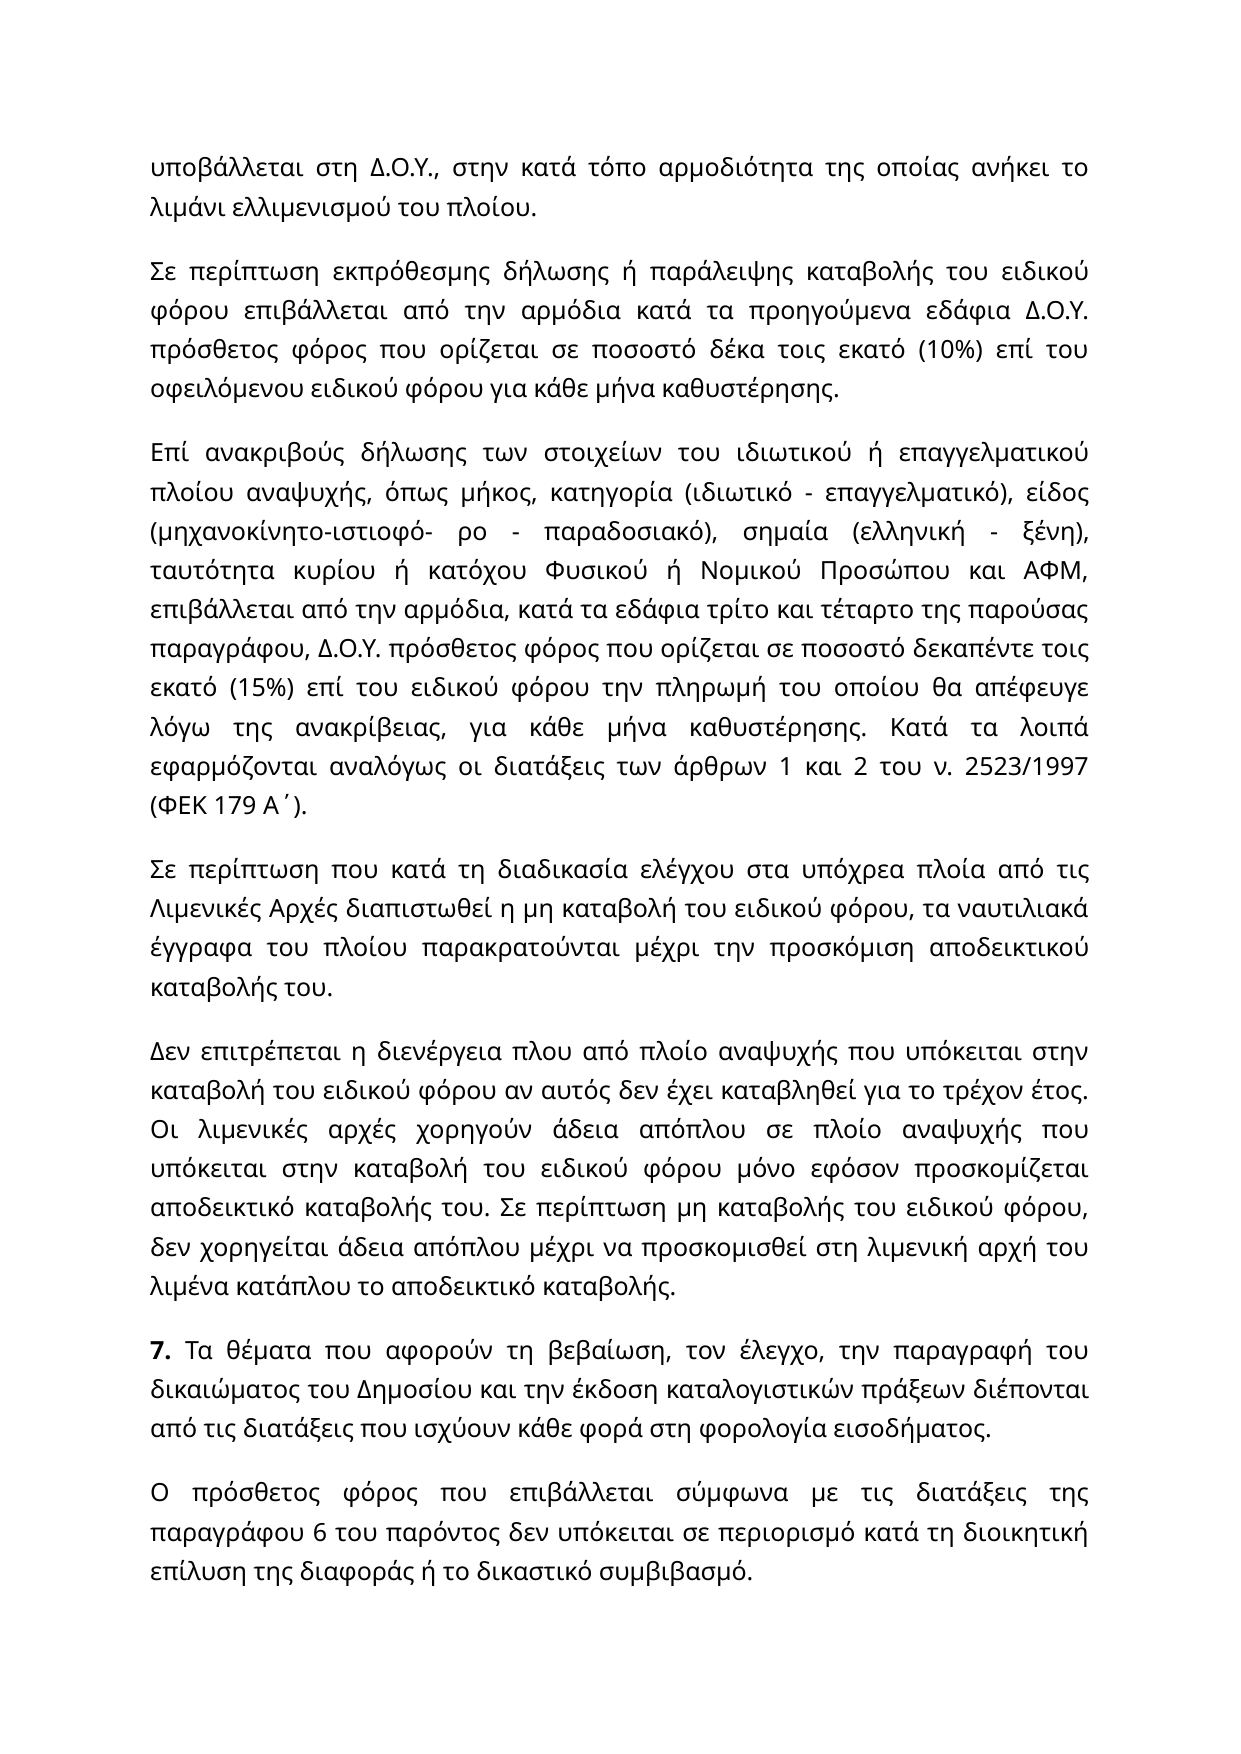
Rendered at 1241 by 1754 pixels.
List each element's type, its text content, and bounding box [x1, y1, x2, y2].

text Επί ανακριβούς δήλωσης των στοιχείων του ιδιωτικού ή επαγγελματικού πλοίου αναψυχής, όπως μήκος, κατηγορία (ιδιωτικό - επαγγελματικό), είδος (μηχανοκίνητο-ιστιοφό- ρο - παραδοσιακό), σημαία (ελληνική - ξένη), ταυτότητα κυρίου ή κατόχου Φυσικού ή Νομικού Προσώπου και ΑΦΜ, επιβάλλεται από την αρμόδια, κατά τα εδάφια τρίτο και τέταρτο της παρούσας παραγράφου, Δ.Ο.Υ. πρόσθετος φόρος που ορίζεται σε ποσοστό δεκαπέντε τοις εκατό (15%) επί του ειδικού φόρου την πληρωμή του οποίου θα απέφευγε λόγω της ανακρίβειας, για κάθε μήνα καθυστέρησης. Κατά τα λοιπά εφαρμόζονται αναλόγως οι διατάξεις των άρθρων 1 και 2 του ν. 2523/1997 (ΦΕΚ 179 Α΄). [150, 435, 1090, 822]
text Σε περίπτωση που κατά τη διαδικασία ελέγχου στα υπόχρεα πλοία από τις Λιμενικές Αρχές διαπιστωθεί η μη καταβολή του ειδικού φόρου, τα ναυτιλιακά έγγραφα του πλοίου παρακρατούνται μέχρι την προσκόμιση αποδεικτικού καταβολής του. [150, 852, 1090, 1003]
text 7. Τα θέματα που αφορούν τη βεβαίωση, τον έλεγχο, την παραγραφή του δικαιώματος του Δημοσίου και την έκδοση καταλογιστικών πράξεων διέπονται από τις διατάξεις που ισχύουν κάθε φορά στη φορολογία εισοδήματος. [150, 1332, 1090, 1445]
text υποβάλλεται στη Δ.Ο.Υ., στην κατά τόπο αρμοδιότητα της οποίας ανήκει το λιμάνι ελλιμενισμού του πλοίου. [150, 150, 1090, 223]
text Ο πρόσθετος φόρος που επιβάλλεται σύμφωνα με τις διατάξεις της παραγράφου 6 του παρόντος δεν υπόκειται σε περιορισμό κατά τη διοικητική επίλυση της διαφοράς ή το δικαστικό συμβιβασμό. [150, 1475, 1090, 1587]
text Σε περίπτωση εκπρόθεσμης δήλωσης ή παράλειψης καταβολής του ειδικού φόρου επιβάλλεται από την αρμόδια κατά τα προηγούμενα εδάφια Δ.Ο.Υ. πρόσθετος φόρος που ορίζεται σε ποσοστό δέκα τοις εκατό (10%) επί του οφειλόμενου ειδικού φόρου για κάθε μήνα καθυστέρησης. [150, 253, 1090, 405]
text Δεν επιτρέπεται η διενέργεια πλου από πλοίο αναψυχής που υπόκειται στην καταβολή του ειδικού φόρου αν αυτός δεν έχει καταβληθεί για το τρέχον έτος. Οι λιμενικές αρχές χορηγούν άδεια απόπλου σε πλοίο αναψυχής που υπόκειται στην καταβολή του ειδικού φόρου μόνο εφόσον προσκομίζεται αποδεικτικό καταβολής του. Σε περίπτωση μη καταβολής του ειδικού φόρου, δεν χορηγείται άδεια απόπλου μέχρι να προσκομισθεί στη λιμενική αρχή του λιμένα κατάπλου το αποδεικτικό καταβολής. [150, 1033, 1090, 1302]
